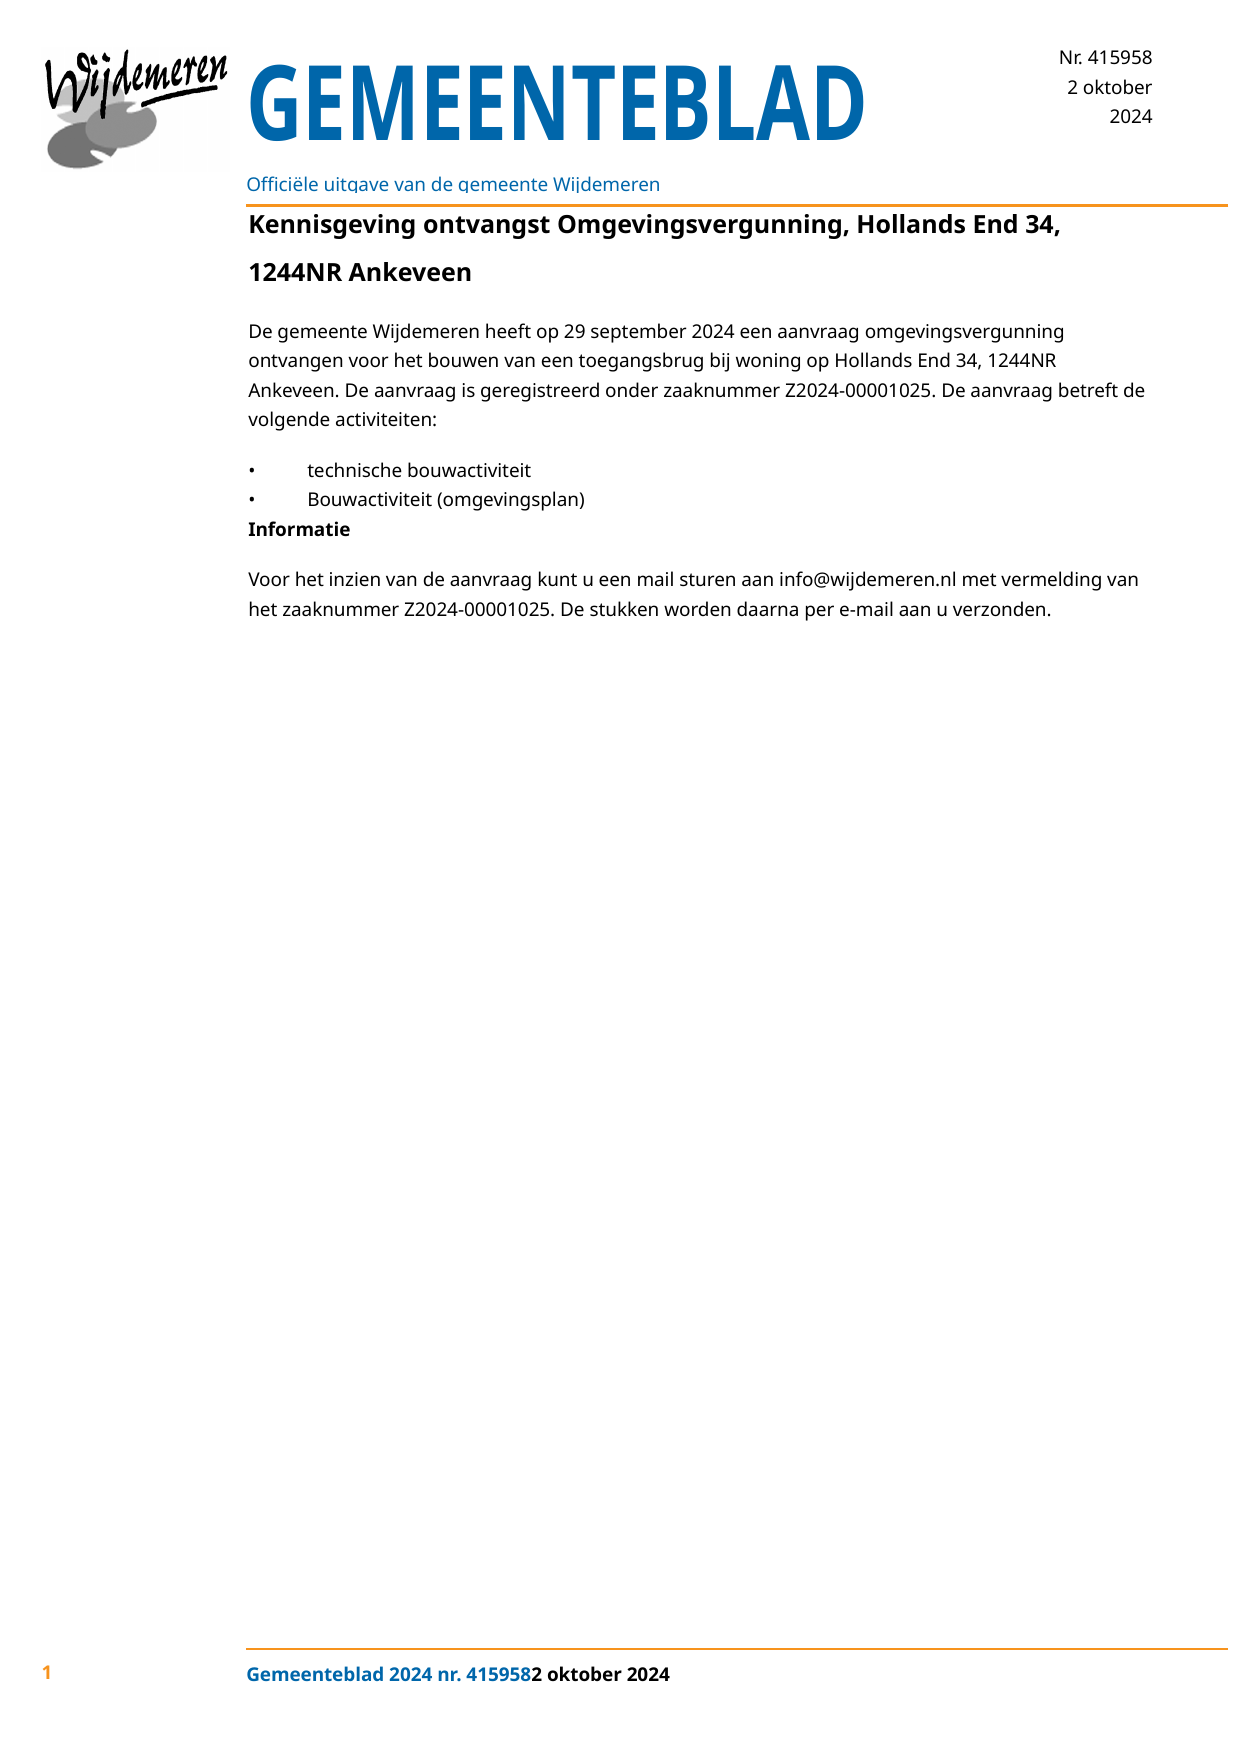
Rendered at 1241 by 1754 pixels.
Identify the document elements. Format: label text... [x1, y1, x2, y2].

text Voor het inzien van de aanvraag kunt u een mail sturen aan info@wijdemeren.nl met vermelding van het zaaknummer Z2024-00001025. De stukken worden daarna per e-mail aan u verzonden. [248, 567, 1152, 622]
list technische bouwactiviteit [248, 457, 1152, 483]
list Bouwactiviteit (omgevingsplan) [248, 487, 1152, 512]
text Informatie [248, 516, 1152, 542]
text De gemeente Wijdemeren heeft op 29 september 2024 een aanvraag omgevingsvergunning ontvangen voor het bouwen van een toegangsbrug bij woning op Hollands End 34, 1244NR Ankeveen. De aanvraag is geregistreerd onder zaaknummer Z2024-00001025. De aanvraag betreft de volgende activiteiten: [248, 318, 1152, 432]
picture [41, 47, 231, 172]
text Kennisgeving ontvangst Omgevingsvergunning, Hollands End 34, 1244NR Ankeveen [248, 207, 1152, 288]
